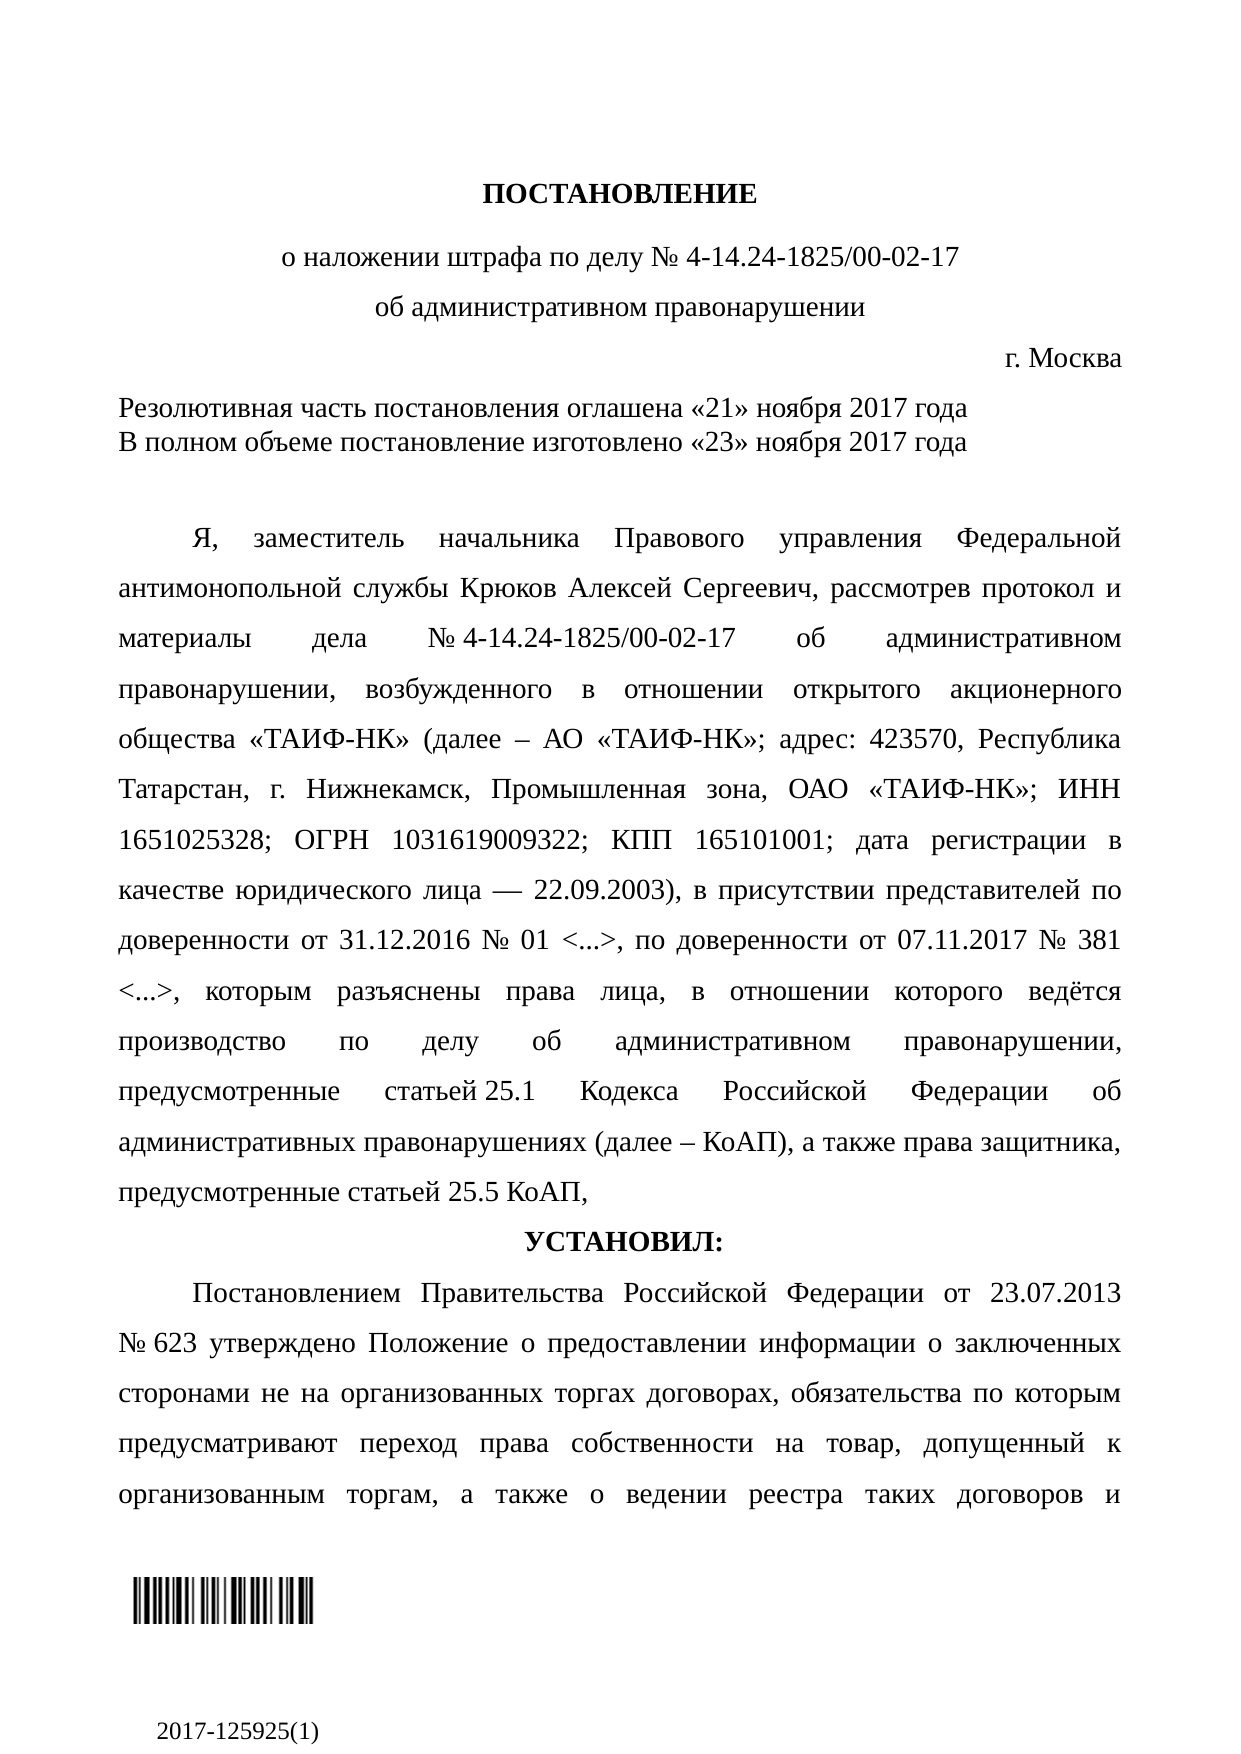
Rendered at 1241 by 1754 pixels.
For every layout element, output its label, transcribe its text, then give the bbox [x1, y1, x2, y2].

text г. Москва [118, 340, 1122, 373]
text об административном правонарушении [118, 289, 1122, 323]
text УСТАНОВИЛ: [118, 1224, 1122, 1258]
text о наложении штрафа по делу № 4-14.24-1825/00-02-17 [118, 239, 1122, 273]
picture [118, 1577, 331, 1624]
text Резолютивная часть постановления оглашена «21» ноября 2017 года [118, 390, 1122, 424]
text Я, заместитель начальника Правового управления Федеральной антимонопольной службы Крюков Алексей Сергеевич, рассмотрев протокол и материалы дела № 4-14.24-1825/00-02-17 об административном правонарушении, возбужденного в отношении открытого акционерного общества «ТАИФ-НК» (далее – АО «ТАИФ-НК»; адрес: 423570, Республика Татарстан, г. Нижнекамск, Промышленная зона, ОАО «ТАИФ-НК»; ИНН 1651025328; ОГРН 1031619009322; КПП 165101001; дата регистрации в качестве юридического лица — 22.09.2003), в присутствии представителей по доверенности от 31.12.2016 № 01 <...>, по доверенности от 07.11.2017 № 381 <...>, которым разъяснены права лица, в отношении которого ведётся производство по делу об административном правонарушении, предусмотренные статьей 25.1 Кодекса Российской Федерации об административных правонарушениях (далее – КоАП), а также права защитника, предусмотренные статьей 25.5 КоАП, [118, 520, 1122, 1208]
text Постановлением Правительства Российской Федерации от 23.07.2013 № 623 утверждено Положение о предоставлении информации о заключенных сторонами не на организованных торгах договорах, обязательства по которым предусматривают переход права собственности на товар, допущенный к организованным торгам, а также о ведении реестра таких договоров и [118, 1275, 1122, 1509]
text ПОСТАНОВЛЕНИЕ [118, 176, 1122, 210]
text В полном объеме постановление изготовлено «23» ноября 2017 года [118, 424, 1122, 457]
